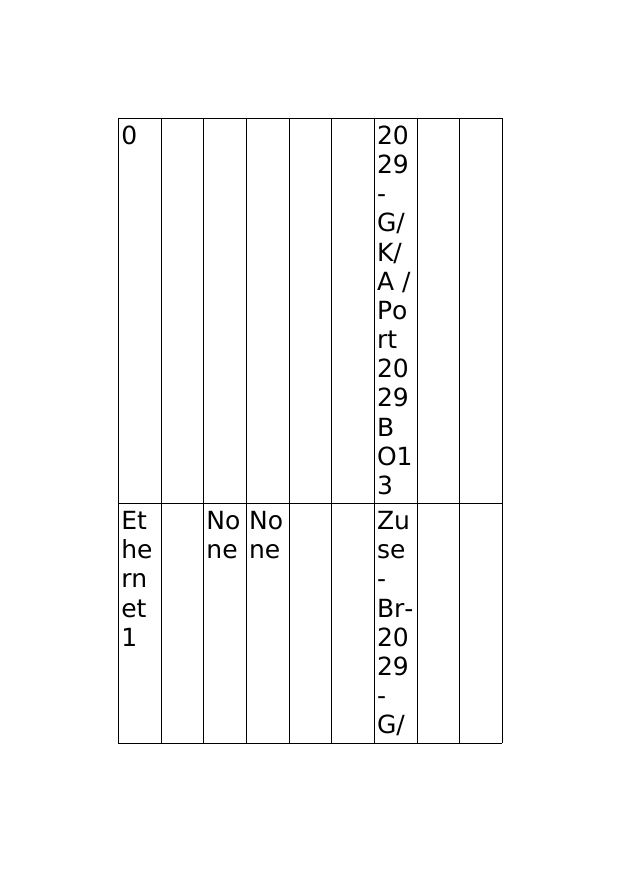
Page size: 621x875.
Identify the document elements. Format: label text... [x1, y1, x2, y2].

table_cell [204, 119, 246, 503]
table_cell [332, 504, 374, 742]
table_cell [290, 504, 331, 742]
table_cell 0 [119, 119, 161, 503]
table_cell [418, 119, 459, 503]
table_cell [162, 119, 203, 503]
table_cell None [204, 504, 246, 742]
table_cell [332, 119, 374, 503]
table_cell 2029-G/K/A / Port 2029BO13 [375, 119, 417, 503]
table_cell [162, 504, 203, 742]
table_cell Zuse-Br-2029-G/ [375, 504, 417, 742]
table_cell [290, 119, 331, 503]
table_cell [418, 504, 459, 742]
table_cell [460, 119, 502, 503]
table_cell None [247, 504, 289, 742]
table_cell [247, 119, 289, 503]
table_cell [460, 504, 502, 742]
table_cell Ethernet 1 [119, 504, 161, 742]
